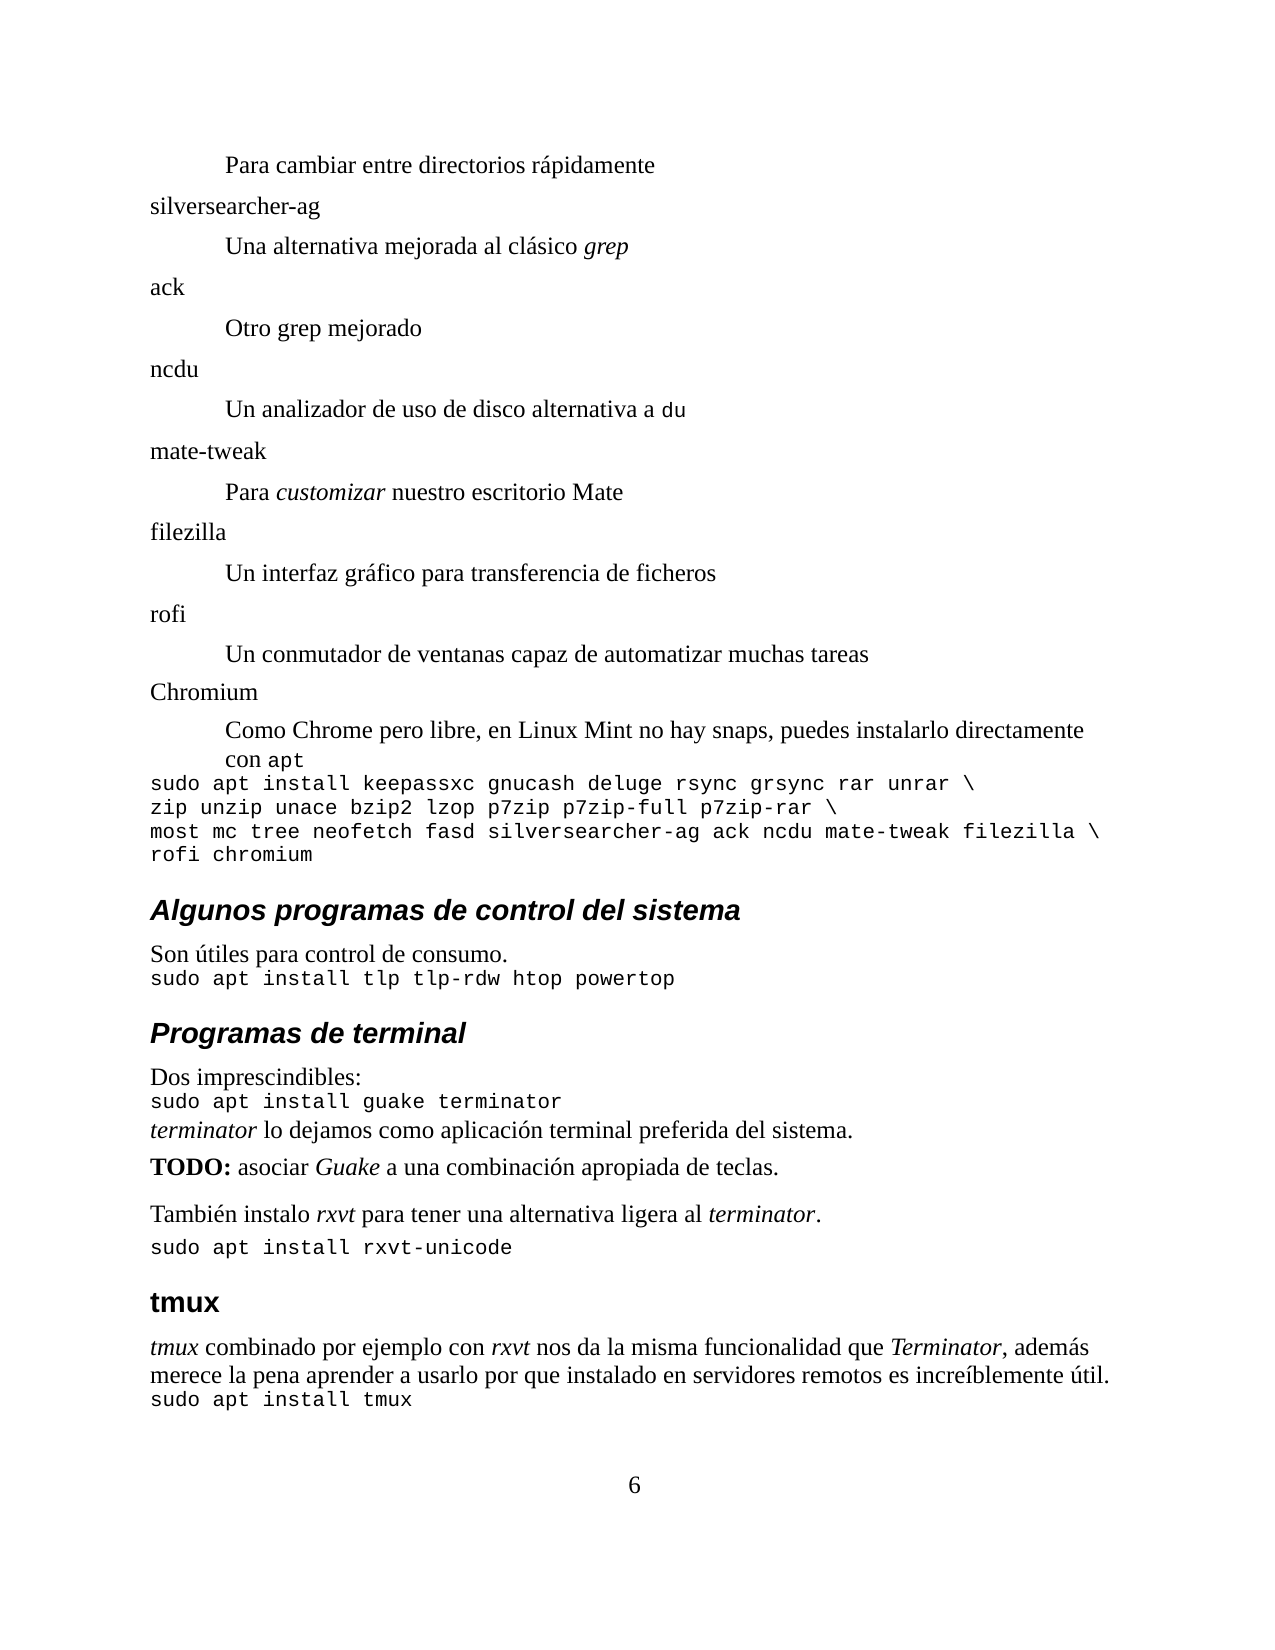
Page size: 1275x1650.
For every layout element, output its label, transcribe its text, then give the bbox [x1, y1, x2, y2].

text sudo apt install tlp tlp-rdw htop powertop [150, 968, 1125, 991]
text terminator lo dejamos como aplicación terminal preferida del sistema. [150, 1115, 1125, 1143]
subtitle tmux [150, 1286, 1125, 1319]
text Un interfaz gráfico para transferencia de ficheros [225, 558, 1125, 587]
text También instalo rxvt para tener una alternativa ligera al terminator. [150, 1199, 1125, 1228]
text sudo apt install rxvt-unicode [150, 1237, 1125, 1261]
text Otro grep mejorado [225, 313, 1125, 342]
text Chromium [150, 677, 1125, 706]
text ack [150, 272, 1125, 301]
text tmux combinado por ejemplo con rxvt nos da la misma funcionalidad que Terminator, además merece la pena aprender a usarlo por que instalado en servidores remotos es increíblemente útil. [150, 1332, 1125, 1389]
text silversearcher-ag [150, 191, 1125, 219]
text rofi [150, 599, 1125, 628]
text Como Chrome pero libre, en Linux Mint no hay snaps, puedes instalarlo directamente con apt [225, 715, 1125, 773]
text Para cambiar entre directorios rápidamente [225, 150, 1125, 179]
text mate-tweak [150, 436, 1125, 465]
text most mc tree neofetch fasd silversearcher-ag ack ncdu mate-tweak filezilla \ [150, 821, 1125, 844]
text Un conmutador de ventanas capaz de automatizar muchas tareas [225, 639, 1125, 668]
text rofi chromium [150, 844, 1125, 868]
text Dos imprescindibles: [150, 1062, 1125, 1091]
text TODO: asociar Guake a una combinación apropiada de teclas. [150, 1152, 1125, 1181]
text Son útiles para control de consumo. [150, 939, 1125, 968]
text Una alternativa mejorada al clásico grep [225, 231, 1125, 260]
text sudo apt install guake terminator [150, 1091, 1125, 1115]
text sudo apt install keepassxc gnucash deluge rsync grsync rar unrar \ [150, 773, 1125, 797]
text zip unzip unace bzip2 lzop p7zip p7zip-full p7zip-rar \ [150, 797, 1125, 821]
text ncdu [150, 354, 1125, 382]
text sudo apt install tmux [150, 1389, 1125, 1413]
subtitle Programas de terminal [150, 1016, 1125, 1050]
text filezilla [150, 517, 1125, 546]
text Un analizador de uso de disco alternativa a du [225, 394, 1125, 424]
text Para customizar nuestro escritorio Mate [225, 477, 1125, 505]
subtitle Algunos programas de control del sistema [150, 893, 1125, 926]
